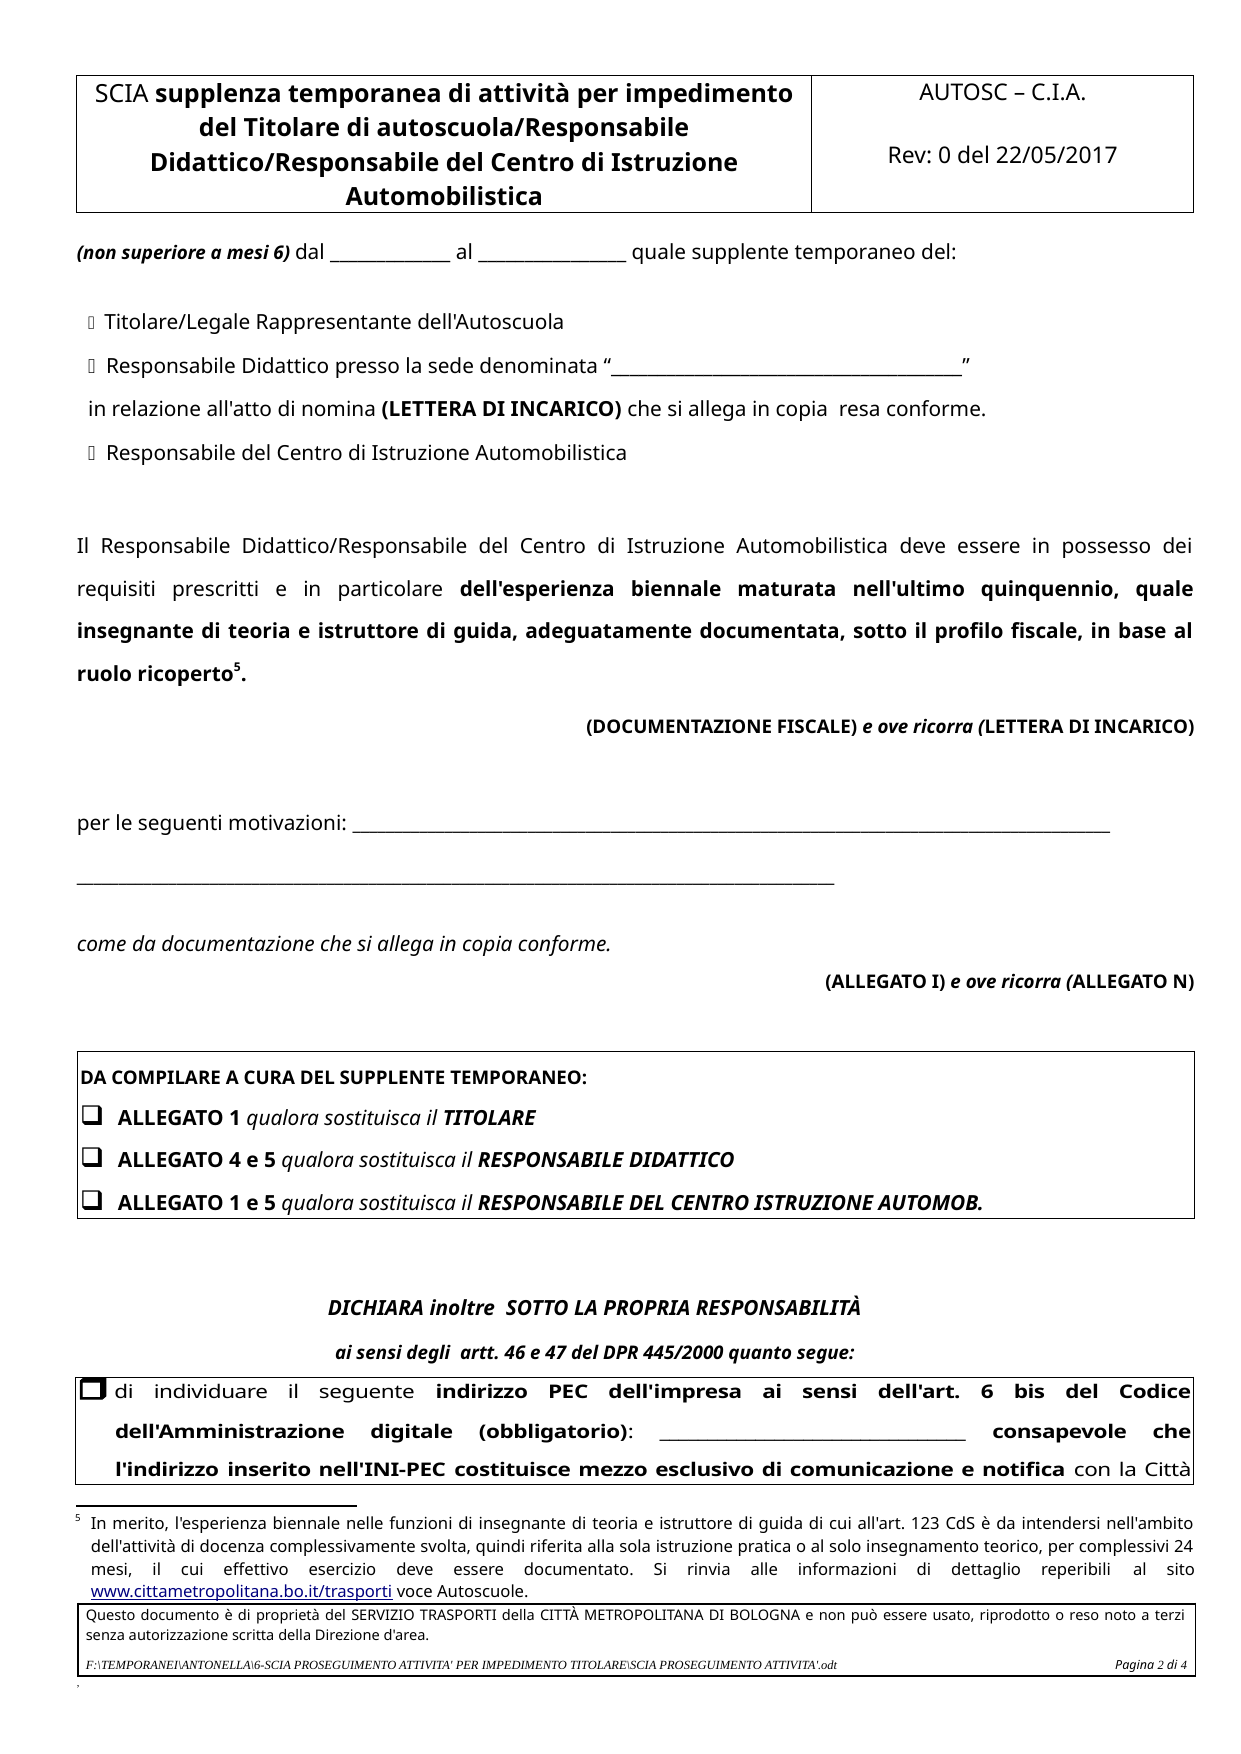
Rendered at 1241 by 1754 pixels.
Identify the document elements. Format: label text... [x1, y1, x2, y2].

text Il Responsabile Didattico/Responsabile del Centro di Istruzione Automobilistica deve essere in possesso dei requisiti prescritti e in particolare dell'esperienza biennale maturata nell'ultimo quinquennio, quale insegnante di teoria e istruttore di guida, adeguatamente documentata, sotto il profilo fiscale, in base al ruolo ricoperto. [77, 531, 1194, 687]
text  ALLEGATO 1 qualora sostituisca il TITOLARE [78, 1089, 1194, 1131]
text  Responsabile Didattico presso la sede denominata “______________________________________” [88, 338, 1184, 382]
text ____________________________________________________ nato a _______________________________ il ________________ per il periodo (non superiore a mesi 6) dal _____________ al ________________ quale supplente temporaneo del: [77, 237, 1195, 266]
text (DOCUMENTAZIONE FISCALE) e ove ricorra (LETTERA DI INCARICO) [77, 713, 1194, 739]
text ai sensi degli artt. 46 e 47 del DPR 445/2000 quanto segue: [77, 1321, 1115, 1365]
text  Titolare/Legale Rappresentante dell'Autoscuola [88, 294, 1184, 338]
text  di individuare il seguente indirizzo PEC dell'impresa ai sensi dell'art. 6 bis del Codice dell'Amministrazione digitale (obbligatorio): ________________________________ consapevole che l'indirizzo inserito nell'INI-PEC costituisce mezzo esclusivo di comunicazione e notifica con la Città [76, 1378, 1193, 1484]
text per le seguenti motivazioni: ___________________________________________________________________________________________ ___________________________________________________________________________________________ [77, 808, 1171, 888]
text  ALLEGATO 4 e 5 qualora sostituisca il RESPONSABILE DIDATTICO [78, 1132, 1194, 1174]
text In merito, l'esperienza biennale nelle funzioni di insegnante di teoria e istruttore di guida di cui all'art. 123 CdS è da intendersi nell'ambito dell'attività di docenza complessivamente svolta, quindi riferita alla sola istruzione pratica o al solo insegnamento teorico, per complessivi 24 mesi, il cui effettivo esercizio deve essere documentato. Si rinvia alle informazioni di dettaglio reperibili al sito www.cittametropolitana.bo.it/trasporti voce Autoscuole. [75, 1512, 1195, 1603]
text (ALLEGATO I) e ove ricorra (ALLEGATO N) [77, 969, 1194, 994]
text DA COMPILARE A CURA DEL SUPPLENTE TEMPORANEO: [78, 1052, 1194, 1089]
text DICHIARA inoltre SOTTO LA PROPRIA RESPONSABILITÀ [77, 1277, 1115, 1321]
text in relazione all'atto di nomina (LETTERA DI INCARICO) che si allega in copia resa conforme. [88, 382, 1184, 426]
text come da documentazione che si allega in copia conforme. [77, 913, 1171, 957]
text  Responsabile del Centro di Istruzione Automobilistica [88, 426, 1184, 469]
text  ALLEGATO 1 e 5 qualora sostituisca il RESPONSABILE DEL CENTRO ISTRUZIONE AUTOMOB. [78, 1174, 1194, 1218]
